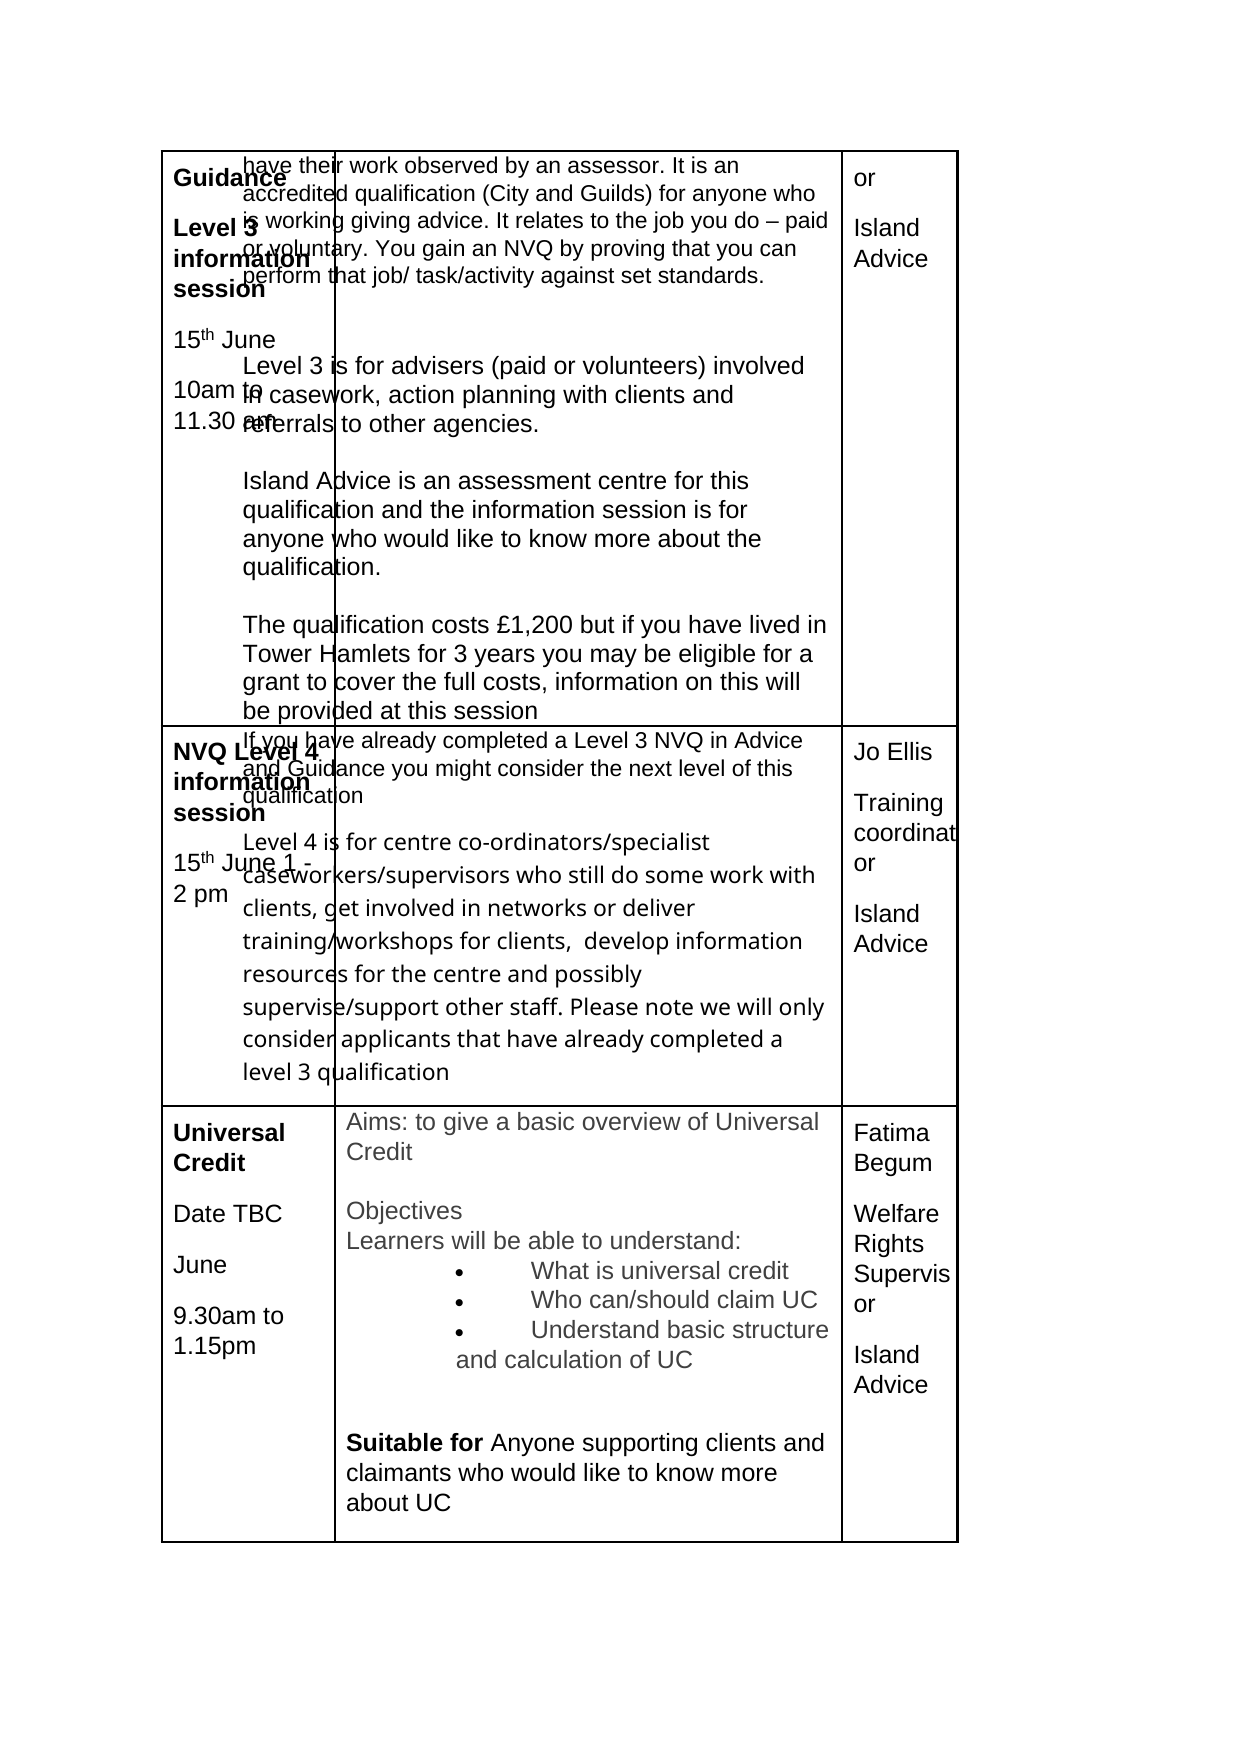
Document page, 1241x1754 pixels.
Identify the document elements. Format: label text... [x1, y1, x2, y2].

table_header [1063, 150, 1090, 1543]
table_header [149, 150, 154, 1543]
table_cell [154, 1105, 161, 1541]
table_cell National Vocational Qualifications (NVQs) is not a formal training course and is not classroom based. An NVQ is a qualification that judges a person’s ability to do a job/task/activity. The candidate carries out work at their own time and pace and gather evidence in a portfolio and have their work observed by an assessor. It is an accredited qualification (City and Guilds) for anyone who is working giving advice. It relates to the job you do – paid or voluntary. You gain an NVQ by proving that you can perform that job/ task/activity against set standards. Level 3 is for advisers (paid or volunteers) involved in casework, action planning with clients and referrals to other agencies. Island Advice is an assessment centre for this qualification and the information session is for anyone who would like to know more about the qualification. The qualification costs £1,200 but if you have lived in Tower Hamlets for 3 years you may be eligible for a grant to cover the full costs, information on this will be provided at this session [336, 152, 841, 725]
table_header [970, 150, 1013, 1543]
table_header [959, 150, 970, 1543]
table_cell Jo Ellis Training coordinator Island Advice [843, 727, 956, 1105]
table_cell NVQ Qualification in Advice and Guidance Level 3 information session 15th June 10am to 11.30 am [163, 152, 334, 725]
table_cell If you have already completed a Level 3 NVQ in Advice and Guidance you might consider the next level of this qualification Level 4 is for centre co-ordinators/specialist caseworkers/supervisors who still do some work with clients, get involved in networks or deliver training/workshops for clients, develop information resources for the centre and possibly supervise/support other staff. Please note we will only consider applicants that have already completed a level 3 qualification [336, 727, 841, 1105]
table_cell [154, 150, 161, 725]
table_header [1013, 150, 1062, 1543]
table_cell [154, 725, 161, 1105]
table_cell or Island Advice [843, 152, 956, 725]
table_cell NVQ Level 4 information session 15th June 1 -2 pm [163, 727, 334, 1105]
table_cell Aims: to give a basic overview of Universal Credit​ ​ Objectives ​ Learners will be able to understand:​ What is universal credit​ Who can/should claim UC​ Understand basic structure and calculation of UC​ Suitable for Anyone supporting clients and claimants who would like to know more about UC [336, 1107, 841, 1541]
table_cell Fatima Begum Welfare Rights Supervisor Island Advice [843, 1107, 956, 1541]
table_cell Universal Credit Date TBC June 9.30am to 1.15pm [163, 1107, 334, 1541]
